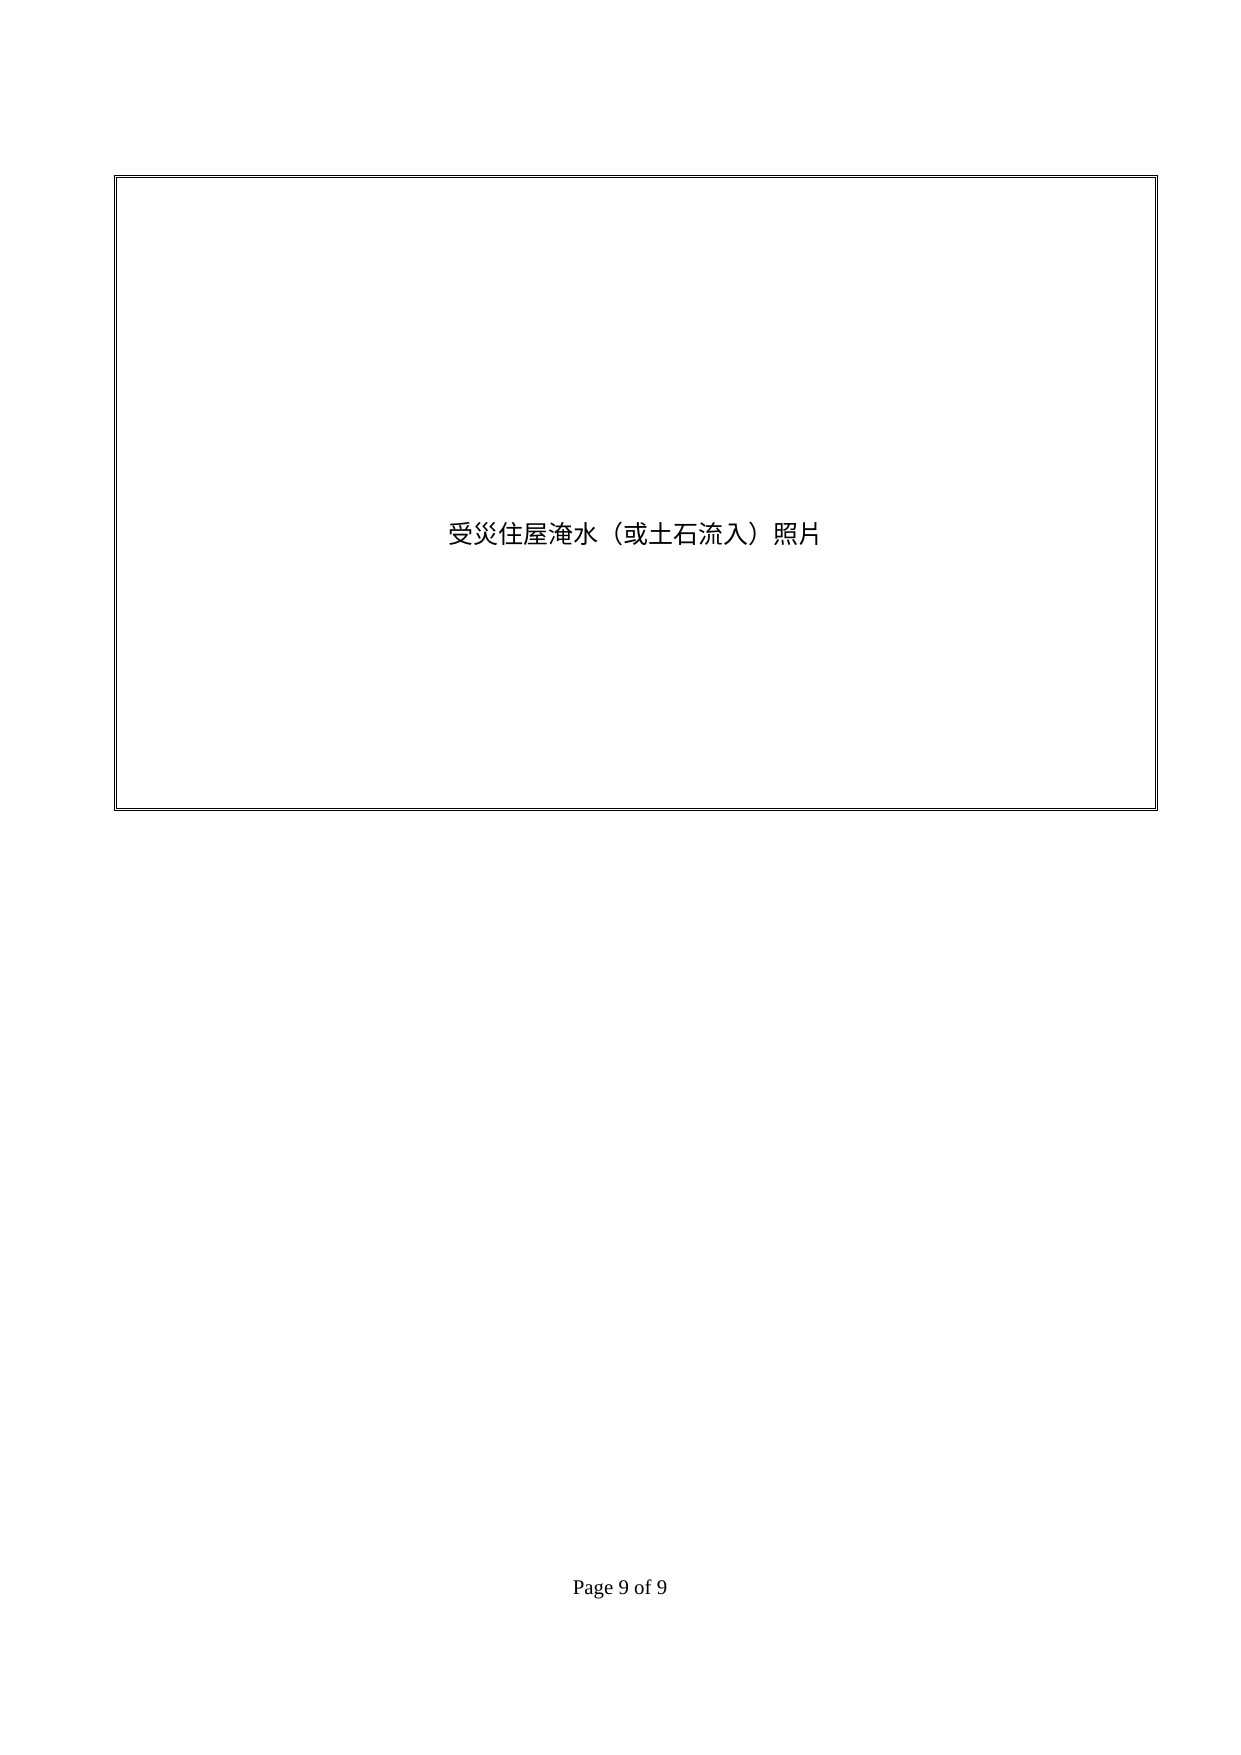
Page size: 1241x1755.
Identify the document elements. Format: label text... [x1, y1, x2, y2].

table_cell 受災住屋淹水（或土石流入）照片 [117, 178, 1155, 808]
